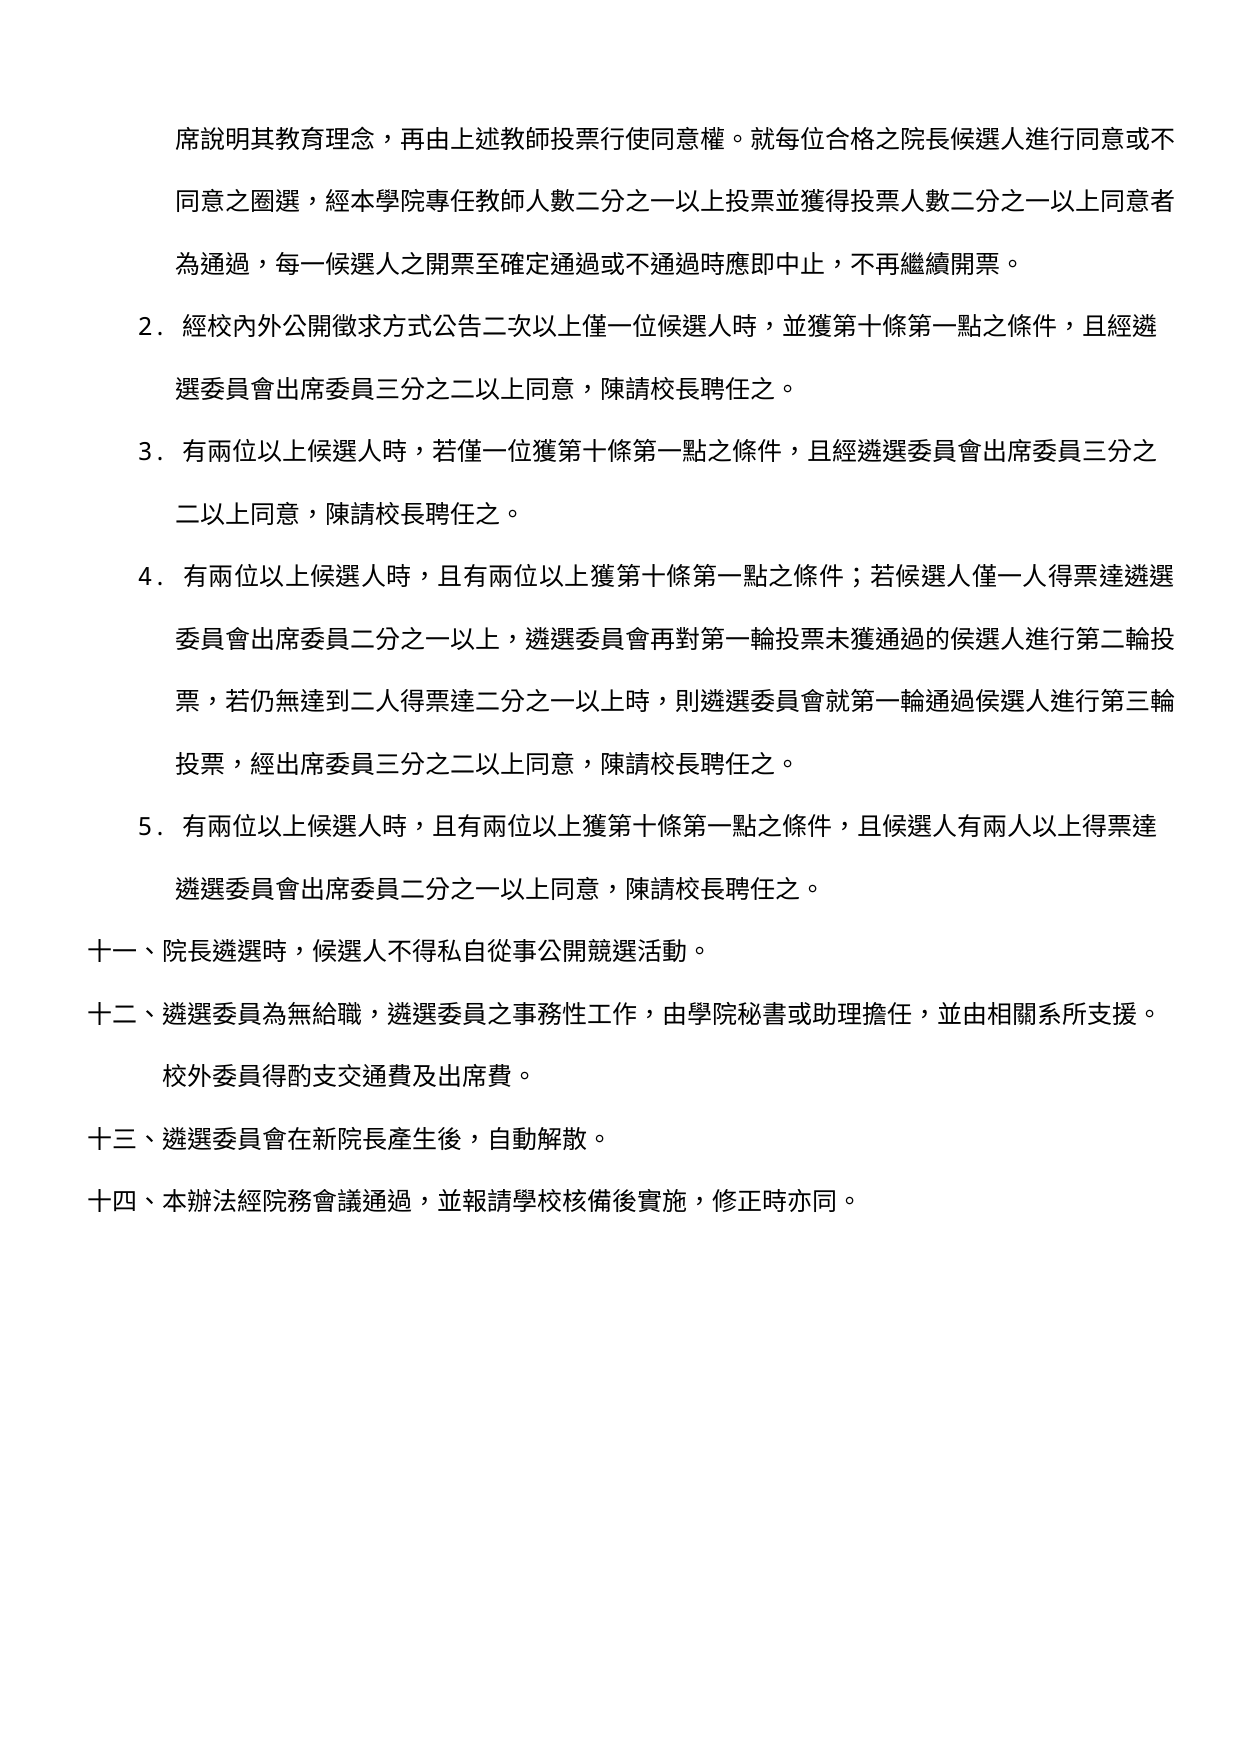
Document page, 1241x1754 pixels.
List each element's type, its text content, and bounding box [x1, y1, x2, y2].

text 4. 有兩位以上候選人時，且有兩位以上獲第十條第一點之條件；若候選人僅一人得票達遴選委員會出席委員二分之一以上，遴選委員會再對第一輪投票未獲通過的侯選人進行第二輪投票，若仍無達到二人得票達二分之一以上時，則遴選委員會就第一輪通過侯選人進行第三輪投票，經出席委員三分之二以上同意，陳請校長聘任之。 [137, 533, 1175, 783]
text 2. 經校內外公開徵求方式公告二次以上僅一位候選人時，並獲第十條第一點之條件，且經遴選委員會出席委員三分之二以上同意，陳請校長聘任之。 [137, 283, 1175, 408]
text 3. 有兩位以上候選人時，若僅一位獲第十條第一點之條件，且經遴選委員會出席委員三分之二以上同意，陳請校長聘任之。 [137, 408, 1175, 533]
text 十四、本辦法經院務會議通過，並報請學校核備後實施，修正時亦同。 [87, 1158, 1175, 1221]
text 十二、遴選委員為無給職，遴選委員之事務性工作，由學院秘書或助理擔任，並由相關系所支援。校外委員得酌支交通費及出席費。 [87, 971, 1175, 1096]
text 十一、院長遴選時，候選人不得私自從事公開競選活動。 [87, 908, 1175, 971]
text 十三、遴選委員會在新院長產生後，自動解散。 [87, 1096, 1175, 1158]
text 5. 有兩位以上候選人時，且有兩位以上獲第十條第一點之條件，且候選人有兩人以上得票達遴選委員會出席委員二分之一以上同意，陳請校長聘任之。 [137, 783, 1175, 908]
text 席說明其教育理念，再由上述教師投票行使同意權。就每位合格之院長候選人進行同意或不同意之圈選，經本學院專任教師人數二分之一以上投票並獲得投票人數二分之一以上同意者為通過，每一候選人之開票至確定通過或不通過時應即中止，不再繼續開票。 [137, 96, 1175, 283]
